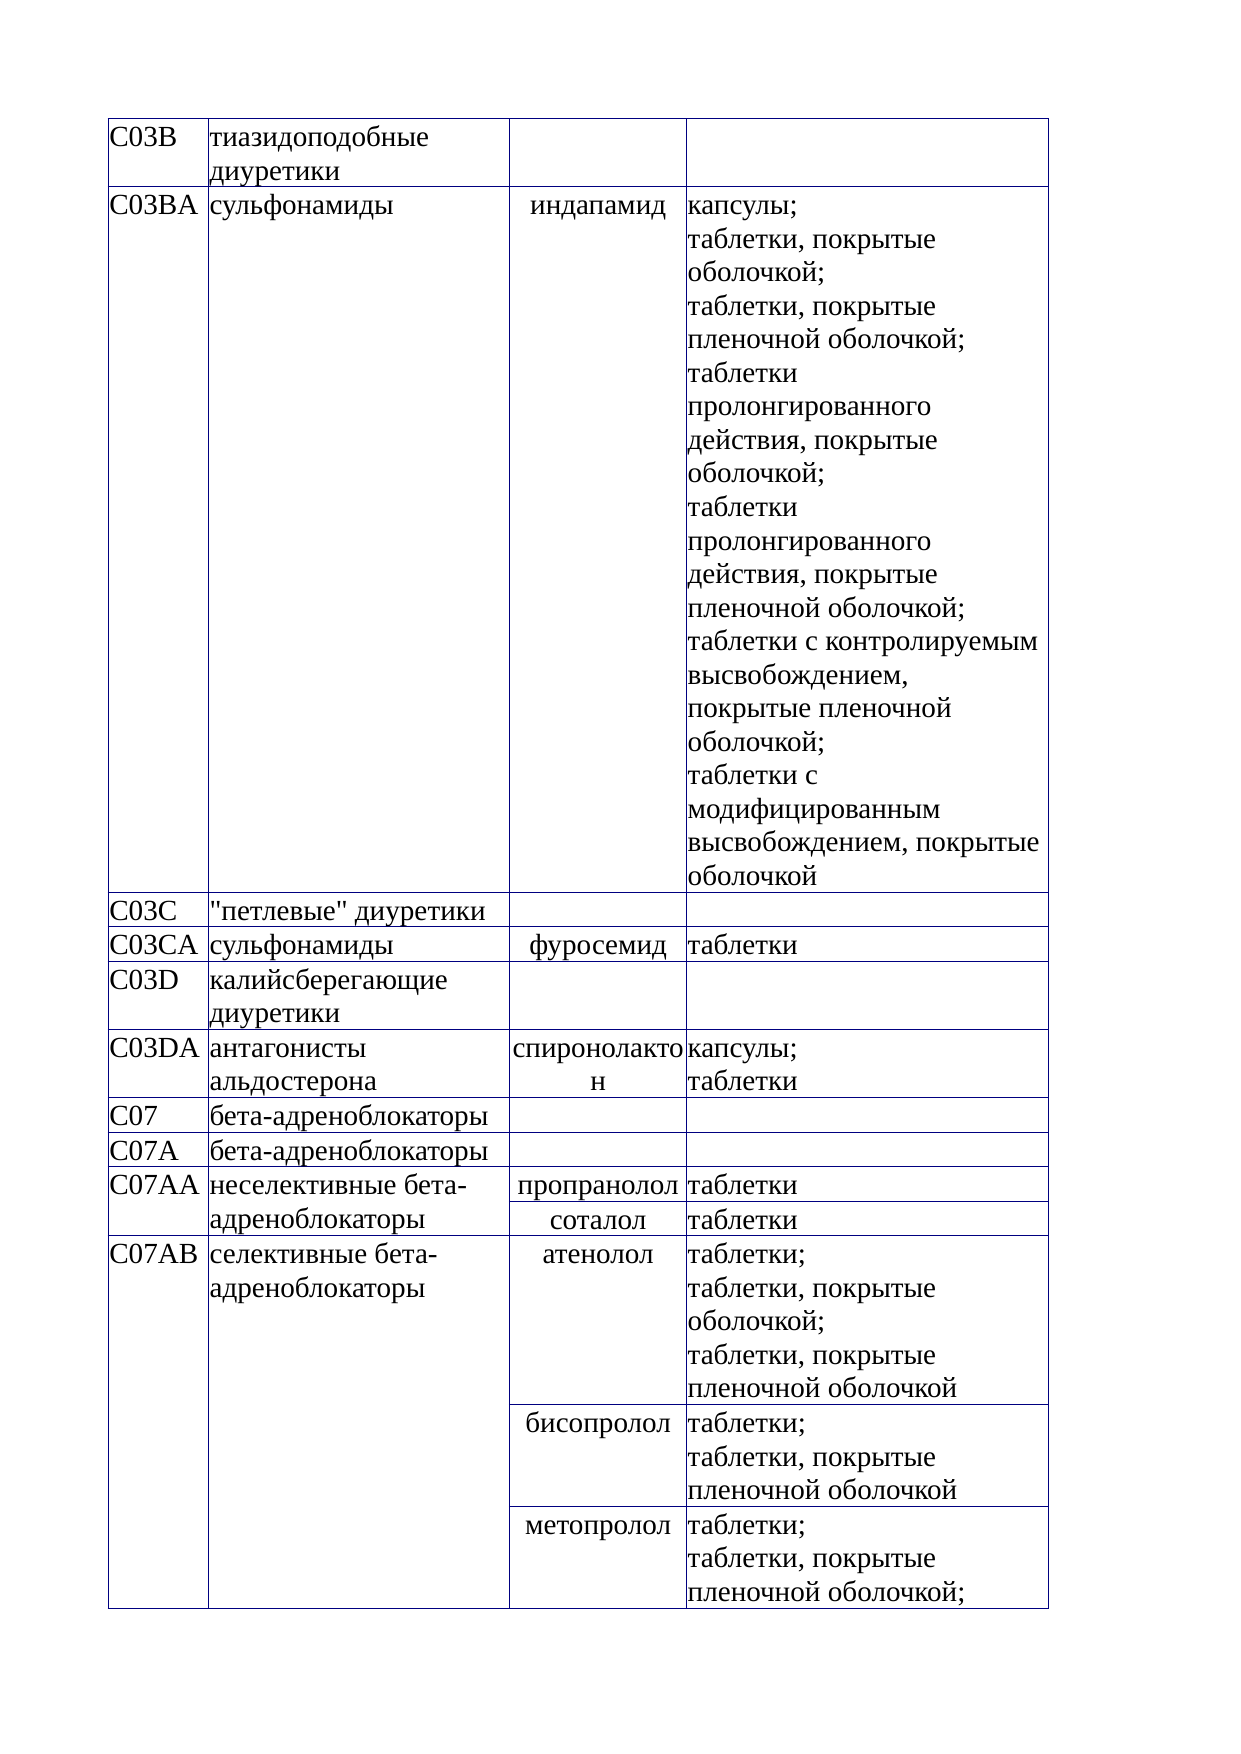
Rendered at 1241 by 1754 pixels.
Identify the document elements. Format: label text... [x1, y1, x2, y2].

table_cell C03D [109, 962, 208, 1029]
table_cell [510, 893, 686, 926]
table_cell [510, 1133, 686, 1166]
table_cell C03CA [109, 927, 208, 961]
table_cell спиронолактон [510, 1030, 686, 1097]
table_cell таблетки [687, 927, 1048, 961]
table_cell капсулы; таблетки [687, 1030, 1048, 1097]
table_cell бета-адреноблокаторы [209, 1133, 509, 1166]
table_cell пропранолол [510, 1167, 686, 1201]
table_cell C03DA [109, 1030, 208, 1097]
table_cell калийсберегающие диуретики [209, 962, 509, 1029]
table_cell антагонисты альдостерона [209, 1030, 509, 1097]
table_cell капсулы; таблетки, покрытые оболочкой; таблетки, покрытые пленочной оболочкой; таблетки пролонгированного действия, покрытые оболочкой; таблетки пролонгированного действия, покрытые пленочной оболочкой; таблетки с контролируемым высвобождением, покрытые пленочной оболочкой; таблетки с модифицированным высвобождением, покрытые оболочкой [687, 187, 1048, 892]
table_cell таблетки; таблетки, покрытые пленочной оболочкой [687, 1405, 1048, 1506]
table_cell фуросемид [510, 927, 686, 961]
table_cell [510, 119, 686, 186]
table_cell соталол [510, 1202, 686, 1235]
table_cell селективные бета-адреноблокаторы [209, 1236, 509, 1607]
table_cell C07A [109, 1133, 208, 1166]
table_cell сульфонамиды [209, 187, 509, 892]
table_cell атенолол [510, 1236, 686, 1404]
table_cell бета-адреноблокаторы [209, 1098, 509, 1132]
table_cell [687, 893, 1048, 926]
table_cell таблетки; таблетки, покрытые оболочкой; таблетки, покрытые пленочной оболочкой [687, 1236, 1048, 1404]
table_cell C07AA [109, 1167, 208, 1235]
table_cell "петлевые" диуретики [209, 893, 509, 926]
table_cell сульфонамиды [209, 927, 509, 961]
table_cell [510, 1098, 686, 1132]
table_cell таблетки [687, 1167, 1048, 1201]
table_cell [687, 1098, 1048, 1132]
table_cell таблетки; таблетки, покрытые пленочной оболочкой; [687, 1507, 1048, 1607]
table_cell C03B [109, 119, 208, 186]
table_cell неселективные бета-адреноблокаторы [209, 1167, 509, 1235]
table_cell [687, 119, 1048, 186]
table_cell индапамид [510, 187, 686, 892]
table_cell [687, 1133, 1048, 1166]
table_cell [687, 962, 1048, 1029]
table_cell C03BA [109, 187, 208, 892]
table_cell C07 [109, 1098, 208, 1132]
table_cell C07AB [109, 1236, 208, 1607]
table_cell метопролол [510, 1507, 686, 1607]
table_cell C03C [109, 893, 208, 926]
table_cell тиазидоподобные диуретики [209, 119, 509, 186]
table_cell таблетки [687, 1202, 1048, 1235]
table_cell бисопролол [510, 1405, 686, 1506]
table_cell [510, 962, 686, 1029]
